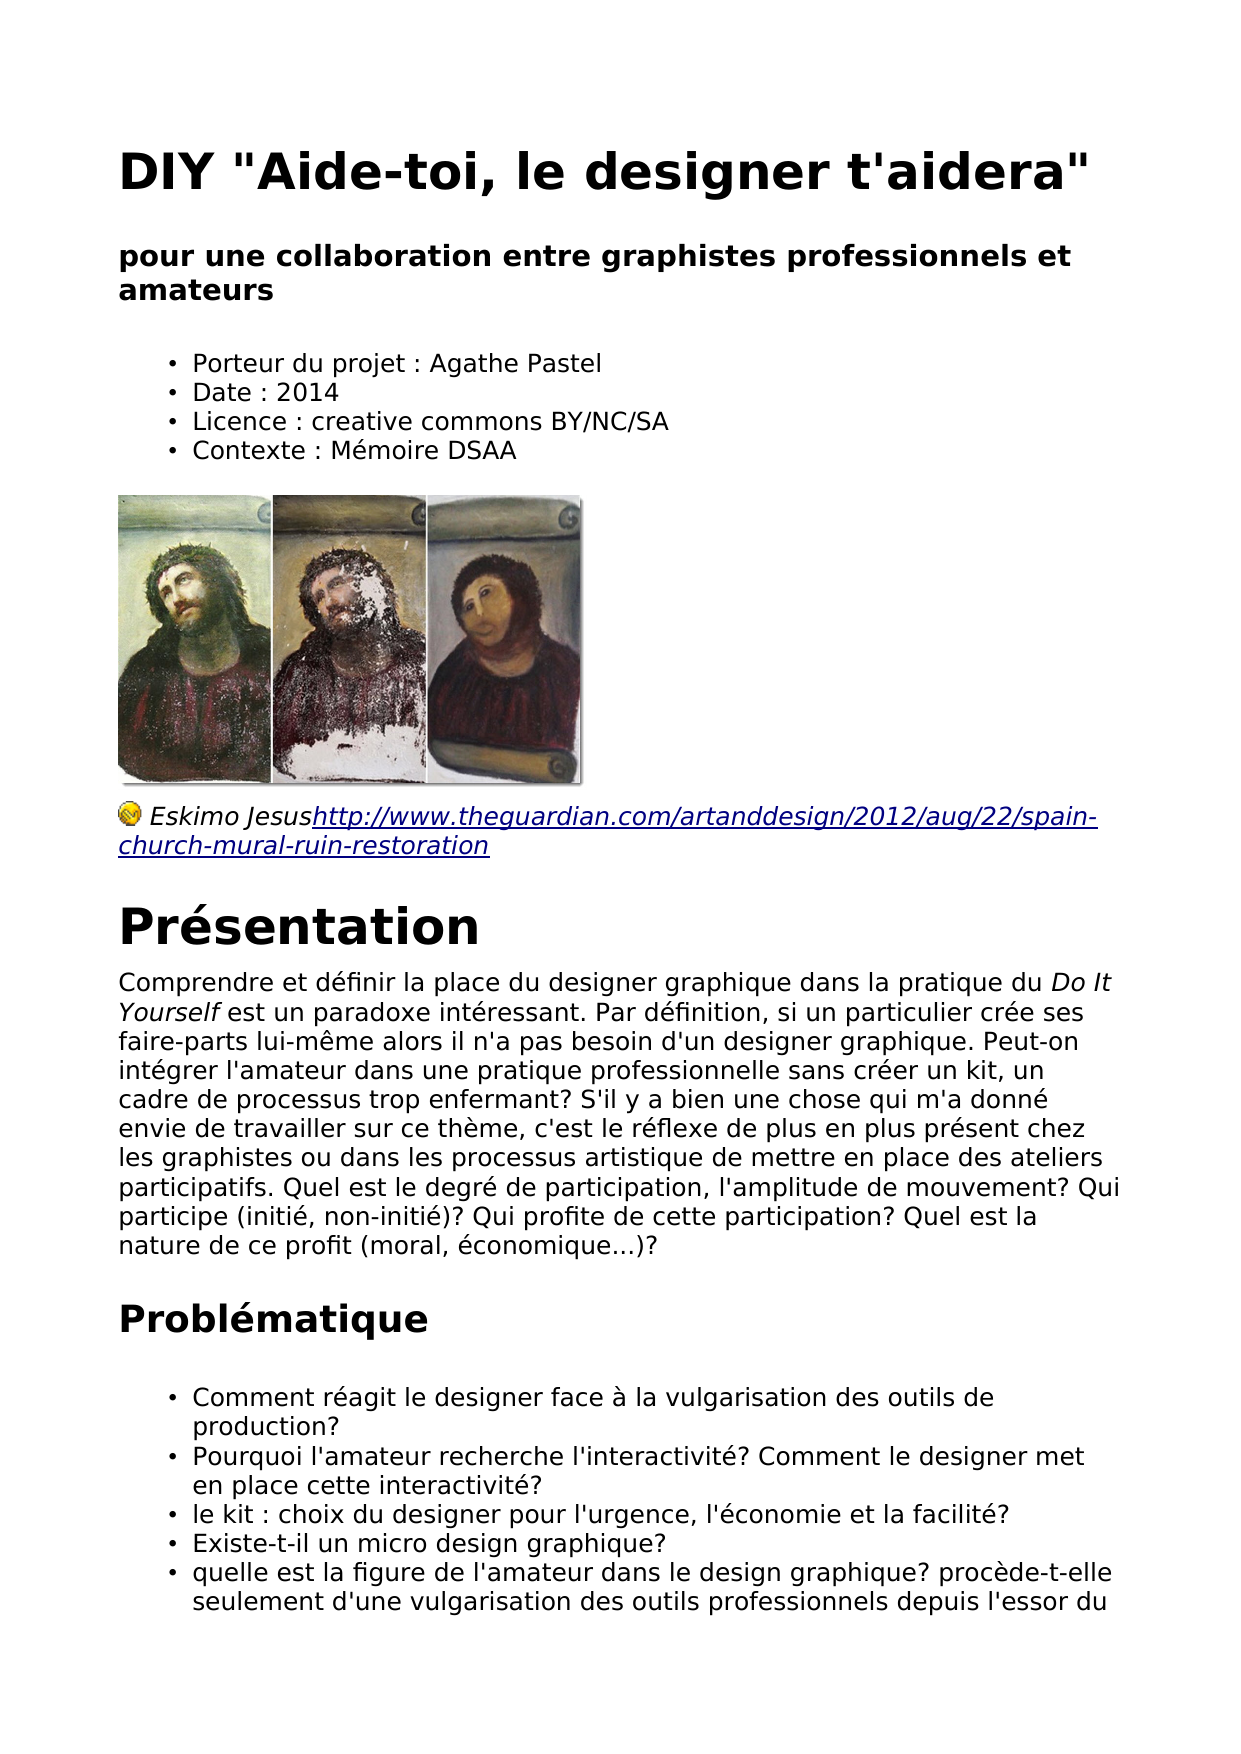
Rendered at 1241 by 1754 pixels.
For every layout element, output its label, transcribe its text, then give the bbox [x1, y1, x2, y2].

text Comprendre et définir la place du designer graphique dans la pratique du Do It Yourself est un paradoxe intéressant. Par définition, si un particulier crée ses faire-parts lui-même alors il n'a pas besoin d'un designer graphique. Peut-on intégrer l'amateur dans une pratique professionnelle sans créer un kit, un cadre de processus trop enfermant? S'il y a bien une chose qui m'a donné envie de travailler sur ce thème, c'est le réflexe de plus en plus présent chez les graphistes ou dans les processus artistique de mettre en place des ateliers participatifs. Quel est le degré de participation, l'amplitude de mouvement? Qui participe (initié, non-initié)? Qui profite de cette participation? Quel est la nature de ce profit (moral, économique...)? [118, 969, 1122, 1260]
list Date : 2014 [177, 378, 1122, 407]
subtitle Présentation [118, 898, 1122, 956]
list Porteur du projet : Agathe Pastel [177, 349, 1122, 378]
list Comment réagit le designer face à la vulgarisation des outils de production? [177, 1383, 1122, 1442]
subtitle Problématique [118, 1298, 1122, 1341]
list quelle est la figure de l'amateur dans le design graphique? procède-t-elle seulement d'une vulgarisation des outils professionnels depuis l'essor du [177, 1558, 1122, 1617]
list Contexte : Mémoire DSAA [177, 436, 1122, 465]
list Existe-t-il un micro design graphique? [177, 1529, 1122, 1558]
list Pourquoi l'amateur recherche l'interactivité? Comment le designer met en place cette interactivité? [177, 1442, 1122, 1500]
list Licence : creative commons BY/NC/SA [177, 407, 1122, 436]
list le kit : choix du designer pour l'urgence, l'économie et la facilité? [177, 1500, 1122, 1529]
picture [118, 495, 587, 790]
text Eskimo Jesushttp://www.theguardian.com/artanddesign/2012/aug/22/spain-church-mural-ruin-restoration [118, 802, 1122, 860]
picture [118, 801, 142, 826]
subtitle DIY "Aide-toi, le designer t'aidera" [118, 143, 1122, 201]
subtitle pour une collaboration entre graphistes professionnels et amateurs [118, 239, 1122, 307]
